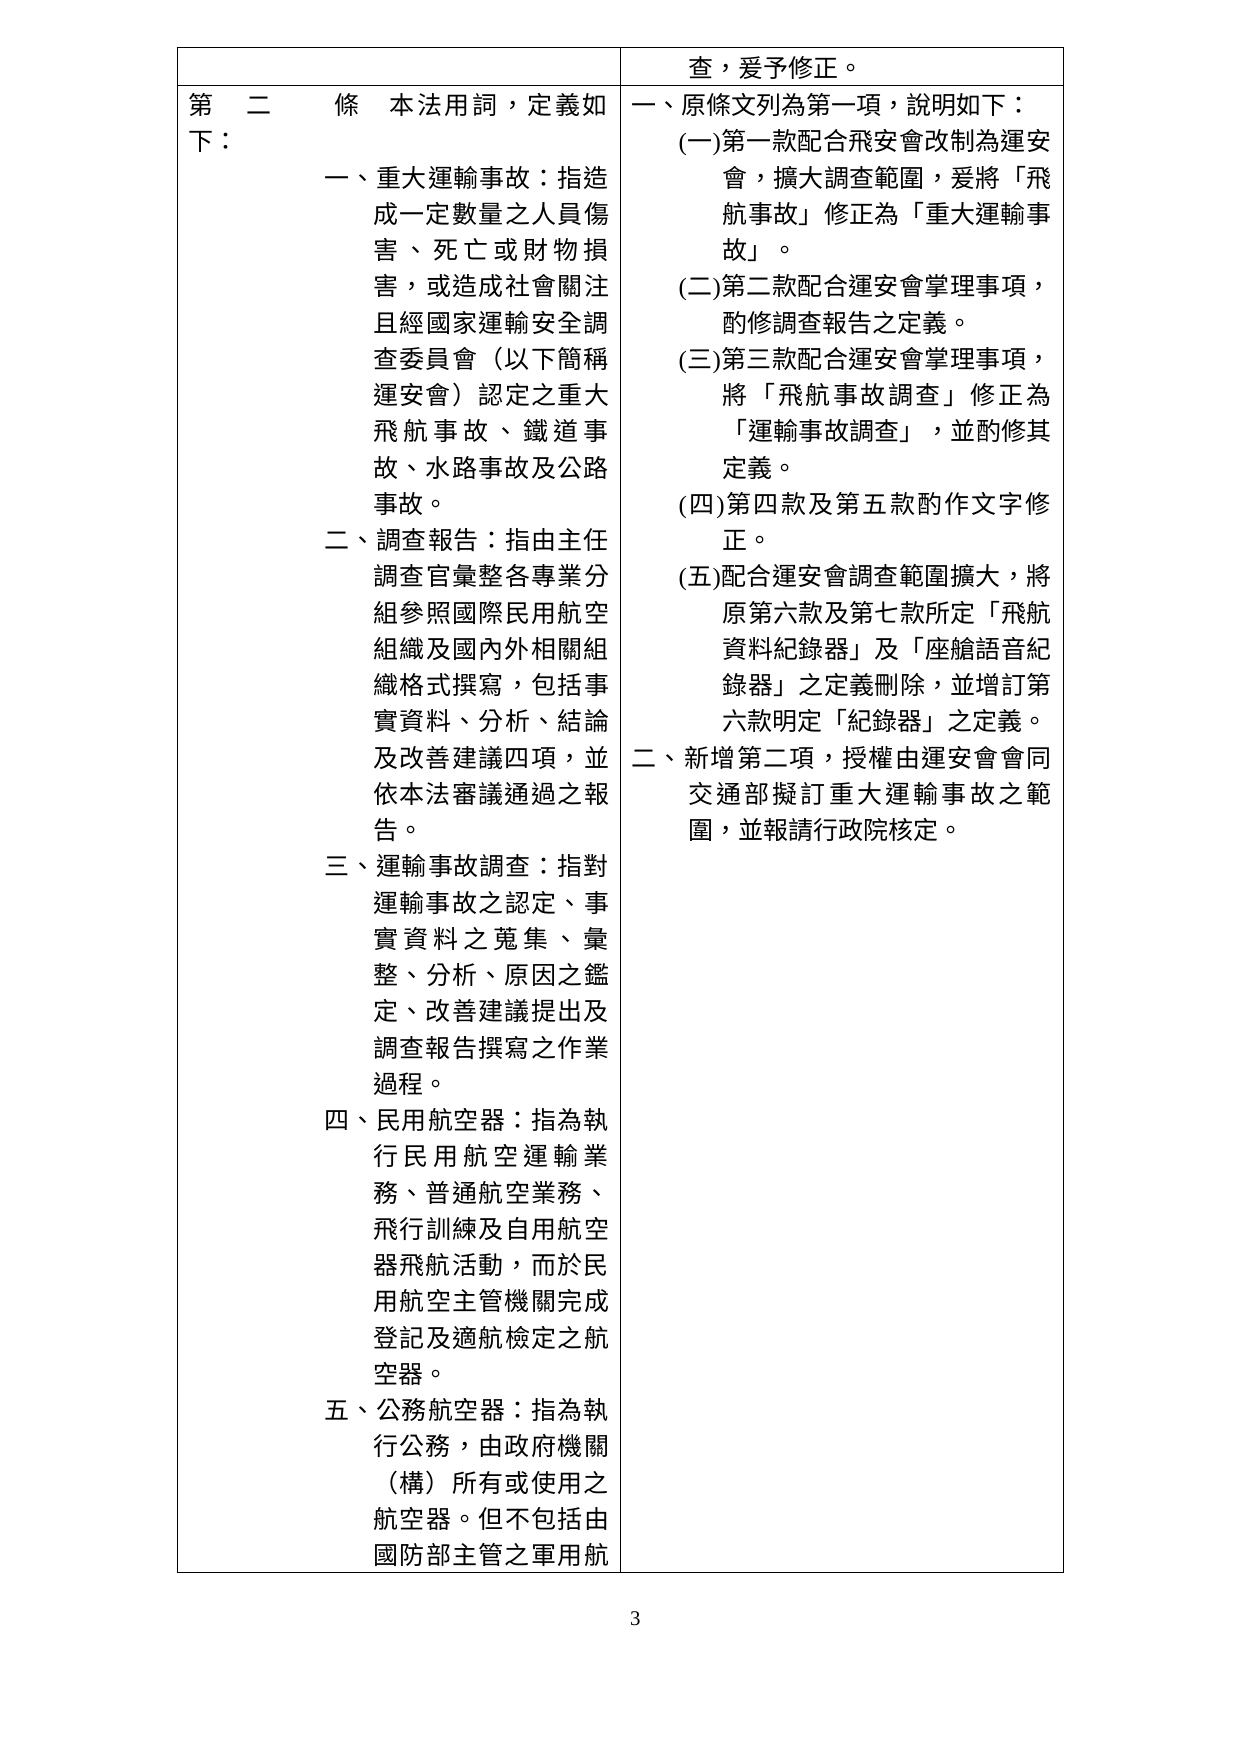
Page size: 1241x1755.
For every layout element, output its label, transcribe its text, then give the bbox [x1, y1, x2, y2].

table_cell 查，爰予修正。 [621, 48, 1063, 84]
table_cell 一、原條文列為第一項，說明如下： (一)第一款配合飛安會改制為運安會，擴大調查範圍，爰將「飛航事故」修正為「重大運輸事故」。 (二)第二款配合運安會掌理事項，酌修調查報告之定義。 (三)第三款配合運安會掌理事項，將「飛航事故調查」修正為「運輸事故調查」，並酌修其定義。 (四)第四款及第五款酌作文字修正。 (五)配合運安會調查範圍擴大，將原第六款及第七款所定「飛航資料紀錄器」及「座艙語音紀錄器」之定義刪除，並增訂第六款明定「紀錄器」之定義。 二、新增第二項，授權由運安會會同交通部擬訂重大運輸事故之範圍，並報請行政院核定。 [621, 86, 1063, 1572]
table_cell [178, 48, 620, 84]
table_cell 第 二 條 本法用詞，定義如下： 一、重大運輸事故：指造成一定數量之人員傷害、死亡或財物損害，或造成社會關注且經國家運輸安全調查委員會（以下簡稱運安會）認定之重大飛航事故、鐵道事故、水路事故及公路事故。 二、調查報告：指由主任調查官彙整各專業分組參照國際民用航空組織及國內外相關組織格式撰寫，包括事實資料、分析、結論及改善建議四項，並依本法審議通過之報告。 三、運輸事故調查：指對運輸事故之認定、事實資料之蒐集、彙整、分析、原因之鑑定、改善建議提出及調查報告撰寫之作業過程。 四、民用航空器：指為執行民用航空運輸業務、普通航空業務、飛行訓練及自用航空器飛航活動，而於民用航空主管機關完成登記及適航檢定之航空器。 五、公務航空器：指為執行公務，由政府機關（構）所有或使用之航空器。但不包括由國防部主管之軍用航 [178, 86, 620, 1572]
